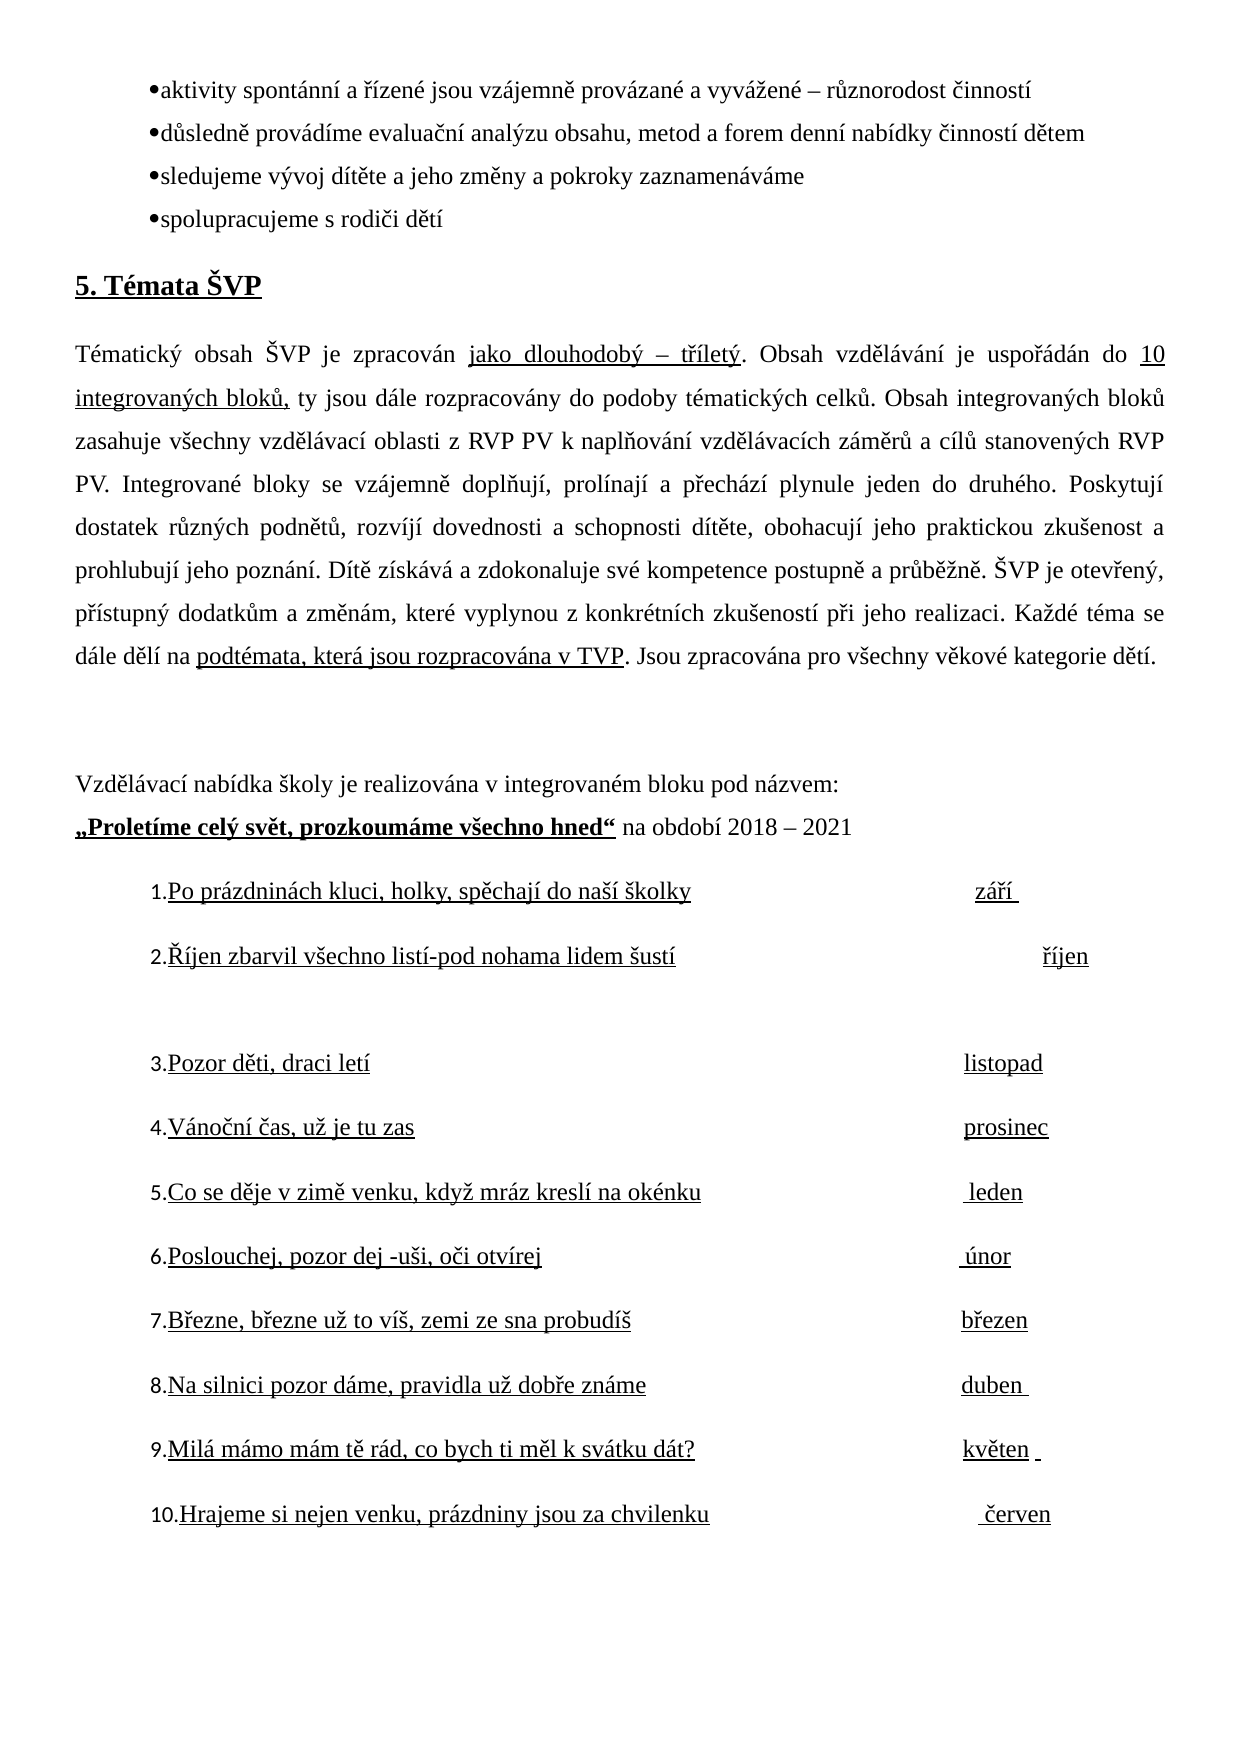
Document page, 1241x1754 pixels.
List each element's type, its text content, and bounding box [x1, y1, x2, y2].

list sledujeme vývoj dítěte a jeho změny a pokroky zaznamenáváme [150, 161, 1165, 190]
list důsledně provádíme evaluační analýzu obsahu, metod a forem denní nabídky činností dětem [150, 118, 1165, 147]
text 5. Témata ŠVP [75, 268, 1165, 302]
list Milá mámo mám tě rád, co bych ti měl k svátku dát? květen [150, 1434, 1165, 1463]
list Pozor děti, draci letí listopad [150, 1048, 1165, 1077]
list Říjen zbarvil všechno listí-pod nohama lidem šustí říjen [150, 941, 1165, 1013]
list aktivity spontánní a řízené jsou vzájemně provázané a vyvážené – různorodost činností [150, 75, 1165, 104]
list Hrajeme si nejen venku, prázdniny jsou za chvilenku červen [150, 1499, 1165, 1528]
list Co se děje v zimě venku, když mráz kreslí na okénku leden [150, 1177, 1165, 1206]
text Tématický obsah ŠVP je zpracován jako dlouhodobý – tříletý. Obsah vzdělávání je uspořádán do 10 integrovaných bloků, ty jsou dále rozpracovány do podoby tématických celků. Obsah integrovaných bloků zasahuje všechny vzdělávací oblasti z RVP PV k naplňování vzdělávacích záměrů a cílů stanovených RVP PV. Integrované bloky se vzájemně doplňují, prolínají a přechází plynule jeden do druhého. Poskytují dostatek různých podnětů, rozvíjí dovednosti a schopnosti dítěte, obohacují jeho praktickou zkušenost a prohlubují jeho poznání. Dítě získává a zdokonaluje své kompetence postupně a průběžně. ŠVP je otevřený, přístupný dodatkům a změnám, které vyplynou z konkrétních zkušeností při jeho realizaci. Každé téma se dále dělí na podtémata, která jsou rozpracována v TVP. Jsou zpracována pro všechny věkové kategorie dětí. [75, 339, 1165, 670]
list Březne, březne už to víš, zemi ze sna probudíš březen [150, 1306, 1165, 1335]
list Vánoční čas, už je tu zas prosinec [150, 1112, 1165, 1142]
list spolupracujeme s rodiči dětí [150, 204, 1165, 233]
list Poslouchej, pozor dej -uši, oči otvírej únor [150, 1241, 1165, 1270]
list Na silnici pozor dáme, pravidla už dobře známe duben [150, 1370, 1165, 1399]
text Vzdělávací nabídka školy je realizována v integrovaném bloku pod názvem: „Proletíme celý svět, prozkoumáme všechno hned“ na období 2018 – 2021 [75, 769, 1165, 841]
list Po prázdninách kluci, holky, spěchají do naší školky září [150, 876, 1165, 905]
